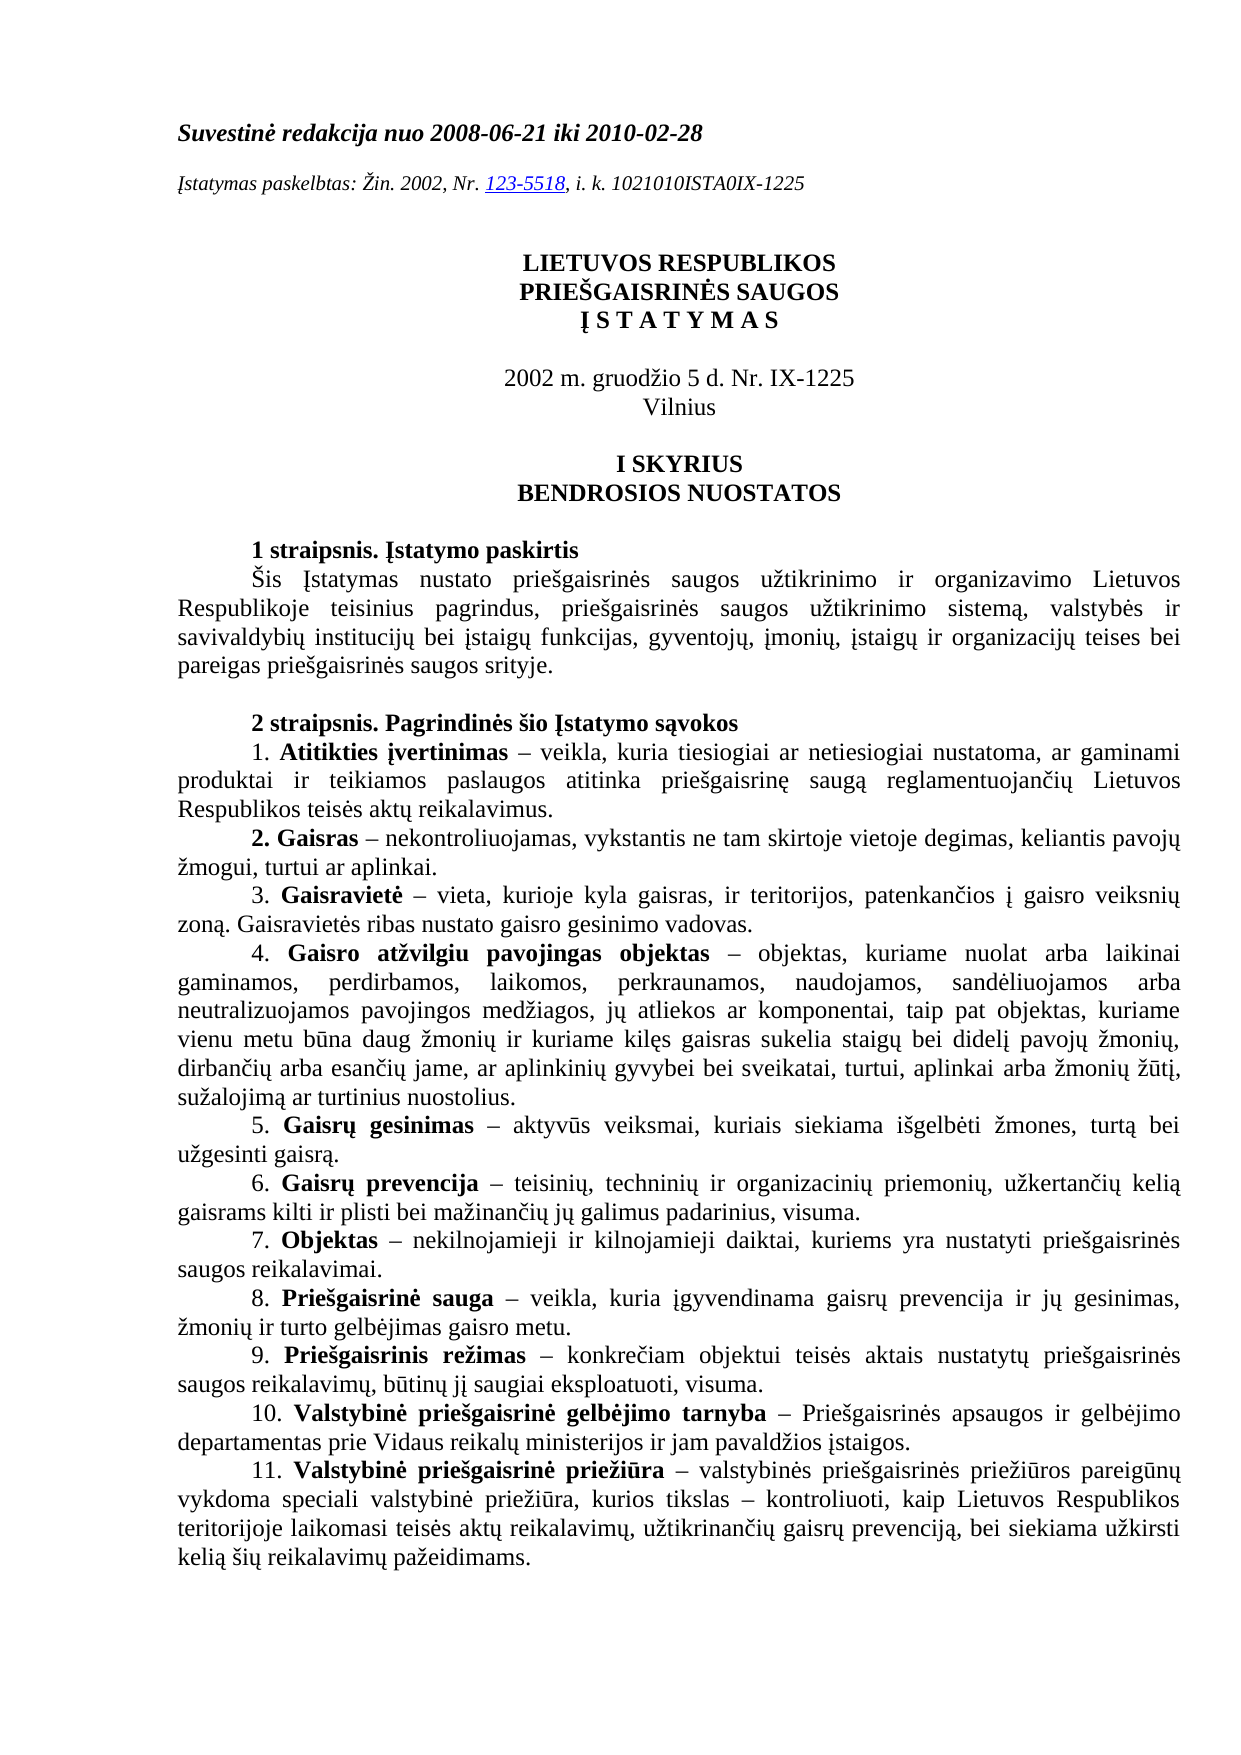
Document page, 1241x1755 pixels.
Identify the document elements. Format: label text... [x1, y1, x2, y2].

text I SKYRIUS [177, 449, 1181, 478]
text 2 straipsnis. Pagrindinės šio Įstatymo sąvokos [177, 708, 1181, 737]
text Į S T A T Y M A S [177, 305, 1181, 334]
text 8. Priešgaisrinė sauga – veikla, kuria įgyvendinama gaisrų prevencija ir jų gesinimas, žmonių ir turto gelbėjimas gaisro metu. [177, 1283, 1181, 1340]
text 3. Gaisravietė – vieta, kurioje kyla gaisras, ir teritorijos, patenkančios į gaisro veiksnių zoną. Gaisravietės ribas nustato gaisro gesinimo vadovas. [177, 880, 1181, 938]
text BENDROSIOS NUOSTATOS [177, 478, 1181, 507]
text 2002 m. gruodžio 5 d. Nr. IX-1225 [177, 363, 1181, 392]
text Šis Įstatymas nustato priešgaisrinės saugos užtikrinimo ir organizavimo Lietuvos Respublikoje teisinius pagrindus, priešgaisrinės saugos užtikrinimo sistemą, valstybės ir savivaldybių institucijų bei įstaigų funkcijas, gyventojų, įmonių, įstaigų ir organizacijų teises bei pareigas priešgaisrinės saugos srityje. [177, 564, 1181, 679]
text 11. Valstybinė priešgaisrinė priežiūra – valstybinės priešgaisrinės priežiūros pareigūnų vykdoma speciali valstybinė priežiūra, kurios tikslas – kontroliuoti, kaip Lietuvos Respublikos teritorijoje laikomasi teisės aktų reikalavimų, užtikrinančių gaisrų prevenciją, bei siekiama užkirsti kelią šių reikalavimų pažeidimams. [177, 1455, 1181, 1570]
text PRIEŠGAISRINĖS SAUGOS [177, 277, 1181, 305]
text 2. Gaisras – nekontroliuojamas, vykstantis ne tam skirtoje vietoje degimas, keliantis pavojų žmogui, turtui ar aplinkai. [177, 823, 1181, 880]
text 10. Valstybinė priešgaisrinė gelbėjimo tarnyba – Priešgaisrinės apsaugos ir gelbėjimo departamentas prie Vidaus reikalų ministerijos ir jam pavaldžios įstaigos. [177, 1398, 1181, 1455]
text 7. Objektas – nekilnojamieji ir kilnojamieji daiktai, kuriems yra nustatyti priešgaisrinės saugos reikalavimai. [177, 1225, 1181, 1283]
text 4. Gaisro atžvilgiu pavojingas objektas – objektas, kuriame nuolat arba laikinai gaminamos, perdirbamos, laikomos, perkraunamos, naudojamos, sandėliuojamos arba neutralizuojamos pavojingos medžiagos, jų atliekos ar komponentai, taip pat objektas, kuriame vienu metu būna daug žmonių ir kuriame kilęs gaisras sukelia staigų bei didelį pavojų žmonių, dirbančių arba esančių jame, ar aplinkinių gyvybei bei sveikatai, turtui, aplinkai arba žmonių žūtį, sužalojimą ar turtinius nuostolius. [177, 938, 1181, 1110]
text 1 straipsnis. Įstatymo paskirtis [177, 535, 1181, 564]
text 5. Gaisrų gesinimas – aktyvūs veiksmai, kuriais siekiama išgelbėti žmones, turtą bei užgesinti gaisrą. [177, 1110, 1181, 1168]
text 9. Priešgaisrinis režimas – konkrečiam objektui teisės aktais nustatytų priešgaisrinės saugos reikalavimų, būtinų jį saugiai eksploatuoti, visuma. [177, 1340, 1181, 1398]
text LIETUVOS RESPUBLIKOS [177, 248, 1181, 277]
text 6. Gaisrų prevencija – teisinių, techninių ir organizacinių priemonių, užkertančių kelią gaisrams kilti ir plisti bei mažinančių jų galimus padarinius, visuma. [177, 1168, 1181, 1225]
text Vilnius [177, 392, 1181, 420]
text Įstatymas paskelbtas: Žin. 2002, Nr. 123-5518, i. k. 1021010ISTA0IX-1225 [177, 171, 1181, 195]
text 1. Atitikties įvertinimas – veikla, kuria tiesiogiai ar netiesiogiai nustatoma, ar gaminami produktai ir teikiamos paslaugos atitinka priešgaisrinę saugą reglamentuojančių Lietuvos Respublikos teisės aktų reikalavimus. [177, 737, 1181, 823]
text Suvestinė redakcija nuo 2008-06-21 iki 2010-02-28 [177, 118, 1181, 147]
